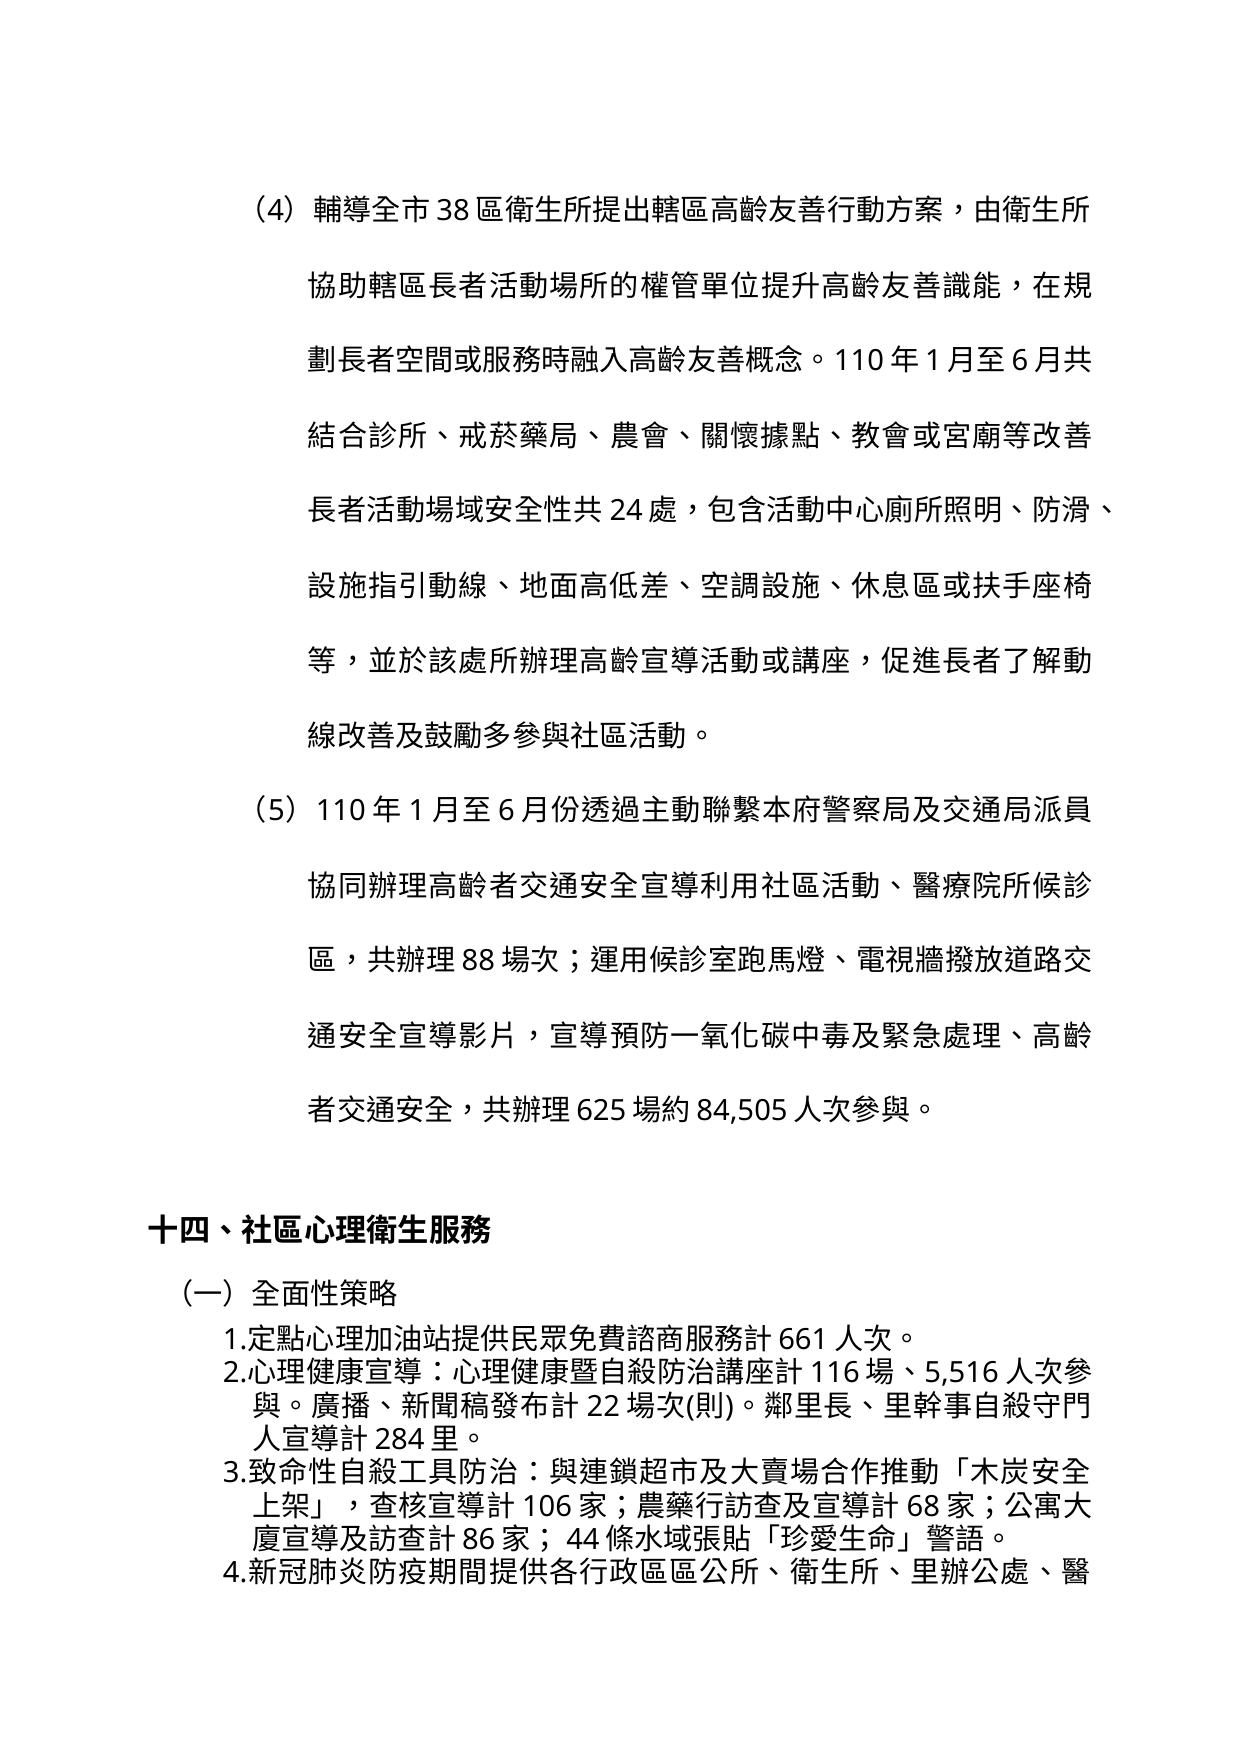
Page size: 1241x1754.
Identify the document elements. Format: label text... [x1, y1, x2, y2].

text 1.定點心理加油站提供民眾免費諮商服務計661人次。 [223, 1323, 1092, 1356]
text （5）110年1月至6月份透過主動聯繫本府警察局及交通局派員協同辦理高齡者交通安全宣導利用社區活動、醫療院所候診區，共辦理88場次；運用候診室跑馬燈、電視牆撥放道路交通安全宣導影片，宣導預防一氧化碳中毒及緊急處理、高齡者交通安全，共辦理625場約84,505人次參與。 [238, 764, 1092, 1139]
text （4）輔導全市38區衛生所提出轄區高齡友善行動方案，由衛生所協助轄區長者活動場所的權管單位提升高齡友善識能，在規劃長者空間或服務時融入高齡友善概念。110年1月至6月共結合診所、戒菸藥局、農會、關懷據點、教會或宮廟等改善長者活動場域安全性共24處，包含活動中心廁所照明、防滑、設施指引動線、地面高低差、空調設施、休息區或扶手座椅等，並於該處所辦理高齡宣導活動或講座，促進長者了解動線改善及鼓勵多參與社區活動。 [238, 164, 1092, 764]
text 2.心理健康宣導：心理健康暨自殺防治講座計116場、5,516人次參與。廣播、新聞稿發布計22場次(則)。鄰里長、里幹事自殺守門人宣導計284里。 [223, 1356, 1092, 1456]
text 4.新冠肺炎防疫期間提供各行政區區公所、衛生所、里辦公處、醫 [223, 1556, 1092, 1589]
text （一）全面性策略 [164, 1248, 1092, 1323]
text 十四、社區心理衛生服務 [148, 1214, 1092, 1248]
text 3.致命性自殺工具防治：與連鎖超市及大賣場合作推動「木炭安全上架」，查核宣導計106家；農藥行訪查及宣導計68家；公寓大廈宣導及訪查計86家； 44條水域張貼「珍愛生命」警語。 [223, 1456, 1092, 1556]
